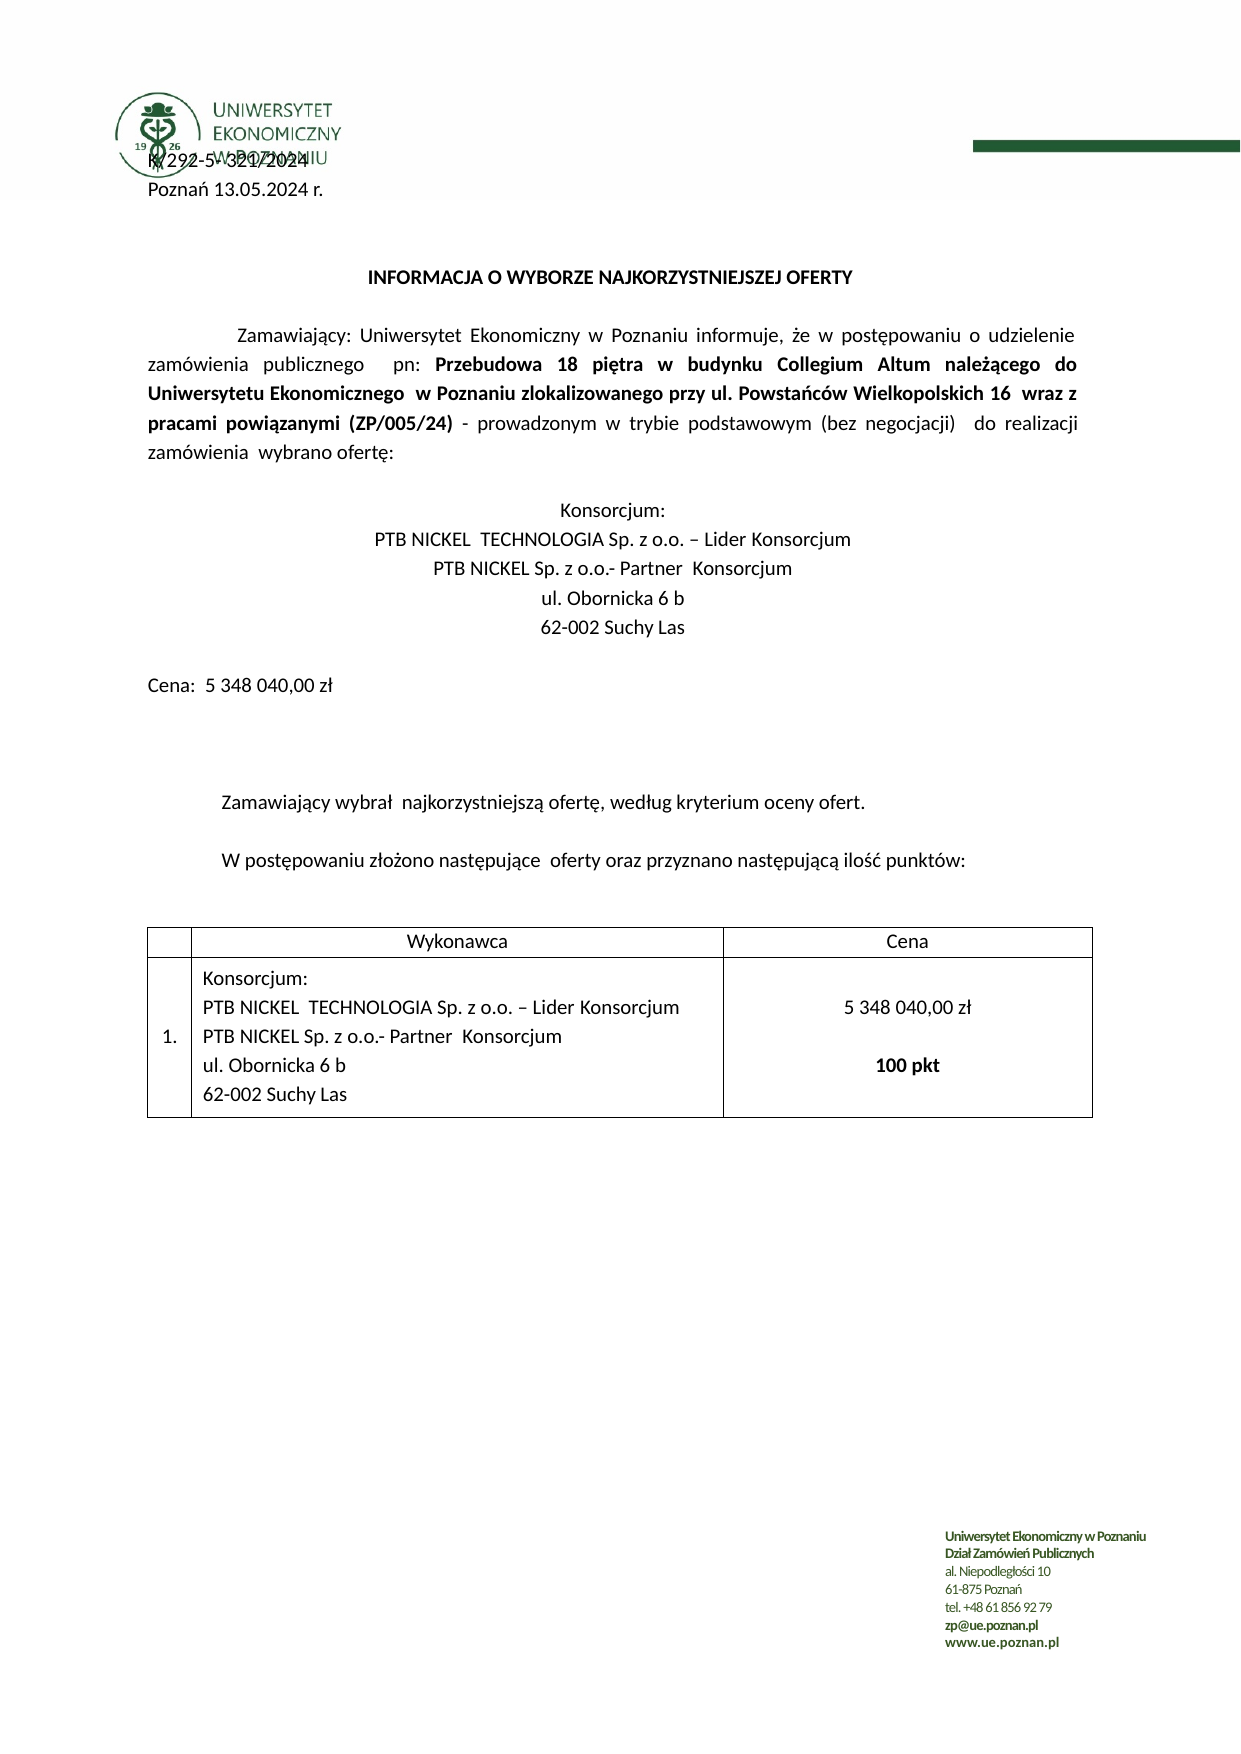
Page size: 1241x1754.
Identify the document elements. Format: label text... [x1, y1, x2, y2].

text Zamawiający: Uniwersytet Ekonomiczny w Poznaniu informuje, że w postępowaniu o udzielenie zamówienia publicznego pn: Przebudowa 18 piętra w budynku Collegium Altum należącego do Uniwersytetu Ekonomicznego w Poznaniu zlokalizowanego przy ul. Powstańców Wielkopolskich 16 wraz z pracami powiązanymi (ZP/005/24) - prowadzonym w trybie podstawowym (bez negocjacji) do realizacji zamówienia wybrano ofertę: [148, 322, 1078, 464]
text ul. Obornicka 6 b [148, 585, 1078, 610]
text Zamawiający wybrał najkorzystniejszą ofertę, według kryterium oceny ofert. [148, 789, 1078, 814]
table_cell Konsorcjum: PTB NICKEL TECHNOLOGIA Sp. z o.o. – Lider Konsorcjum PTB NICKEL Sp. z o.o.- Partner Konsorcjum ul. Obornicka 6 b 62-002 Suchy Las [192, 958, 723, 1117]
table_header Cena [724, 928, 1092, 957]
text 62-002 Suchy Las [148, 614, 1078, 639]
text Konsorcjum: [148, 497, 1078, 523]
table_cell 1. [148, 958, 191, 1117]
text PTB NICKEL Sp. z o.o.- Partner Konsorcjum [148, 556, 1078, 581]
table_header [148, 928, 191, 957]
text PTB NICKEL TECHNOLOGIA Sp. z o.o. – Lider Konsorcjum [148, 526, 1078, 552]
list Cena: 5 348 040,00 zł [148, 672, 1078, 698]
table_cell 5 348 040,00 zł 100 pkt [724, 958, 1092, 1117]
text INFORMACJA O WYBORZE NAJKORZYSTNIEJSZEJ OFERTY [148, 264, 1078, 289]
text W postępowaniu złożono następujące oferty oraz przyznano następującą ilość punktów: [148, 847, 1078, 873]
table_header Wykonawca [192, 928, 723, 957]
